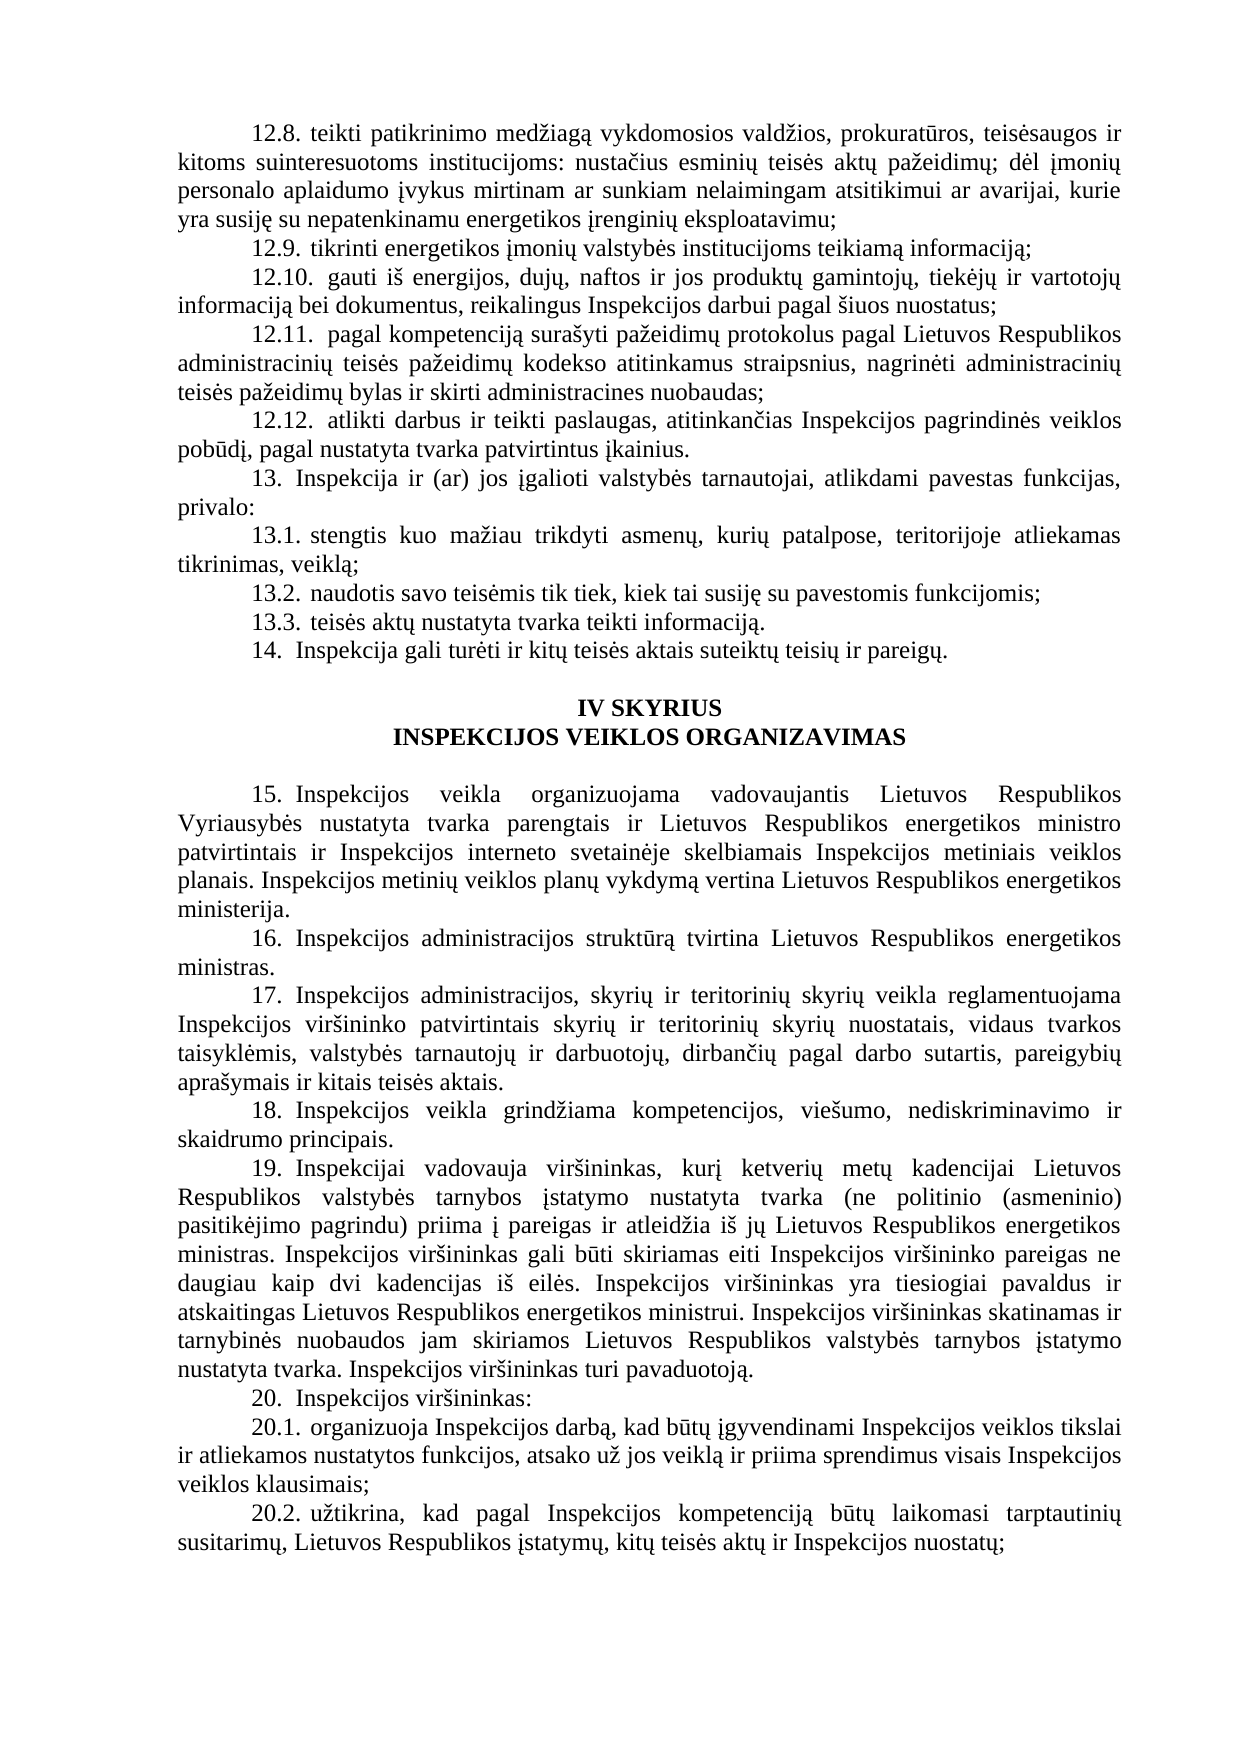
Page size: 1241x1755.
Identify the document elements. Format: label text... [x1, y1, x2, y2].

text 12.11. pagal kompetenciją surašyti pažeidimų protokolus pagal Lietuvos Respublikos administracinių teisės pažeidimų kodekso atitinkamus straipsnius, nagrinėti administracinių teisės pažeidimų bylas ir skirti administracines nuobaudas; [177, 319, 1122, 406]
text 12.8. teikti patikrinimo medžiagą vykdomosios valdžios, prokuratūros, teisėsaugos ir kitoms suinteresuotoms institucijoms: nustačius esminių teisės aktų pažeidimų; dėl įmonių personalo aplaidumo įvykus mirtinam ar sunkiam nelaimingam atsitikimui ar avarijai, kurie yra susiję su nepatenkinamu energetikos įrenginių eksploatavimu; [177, 118, 1122, 233]
text 12.12. atlikti darbus ir teikti paslaugas, atitinkančias Inspekcijos pagrindinės veiklos pobūdį, pagal nustatyta tvarka patvirtintus įkainius. [177, 406, 1122, 463]
text 13.1. stengtis kuo mažiau trikdyti asmenų, kurių patalpose, teritorijoje atliekamas tikrinimas, veiklą; [177, 521, 1122, 578]
text 20.2. užtikrina, kad pagal Inspekcijos kompetenciją būtų laikomasi tarptautinių susitarimų, Lietuvos Respublikos įstatymų, kitų teisės aktų ir Inspekcijos nuostatų; [177, 1498, 1122, 1556]
text 13.3. teisės aktų nustatyta tvarka teikti informaciją. [177, 607, 1122, 636]
text 20.1. organizuoja Inspekcijos darbą, kad būtų įgyvendinami Inspekcijos veiklos tikslai ir atliekamos nustatytos funkcijos, atsako už jos veiklą ir priima sprendimus visais Inspekcijos veiklos klausimais; [177, 1412, 1122, 1498]
text 12.9. tikrinti energetikos įmonių valstybės institucijoms teikiamą informaciją; [177, 233, 1122, 262]
text 20. Inspekcijos viršininkas: [177, 1383, 1122, 1412]
text 15. Inspekcijos veikla organizuojama vadovaujantis Lietuvos Respublikos Vyriausybės nustatyta tvarka parengtais ir Lietuvos Respublikos energetikos ministro patvirtintais ir Inspekcijos interneto svetainėje skelbiamais Inspekcijos metiniais veiklos planais. Inspekcijos metinių veiklos planų vykdymą vertina Lietuvos Respublikos energetikos ministerija. [177, 779, 1122, 923]
text 12.10. gauti iš energijos, dujų, naftos ir jos produktų gamintojų, tiekėjų ir vartotojų informaciją bei dokumentus, reikalingus Inspekcijos darbui pagal šiuos nuostatus; [177, 262, 1122, 319]
text 17. Inspekcijos administracijos, skyrių ir teritorinių skyrių veikla reglamentuojama Inspekcijos viršininko patvirtintais skyrių ir teritorinių skyrių nuostatais, vidaus tvarkos taisyklėmis, valstybės tarnautojų ir darbuotojų, dirbančių pagal darbo sutartis, pareigybių aprašymais ir kitais teisės aktais. [177, 981, 1122, 1096]
text 13. Inspekcija ir (ar) jos įgalioti valstybės tarnautojai, atlikdami pavestas funkcijas, privalo: [177, 463, 1122, 521]
text 13.2. naudotis savo teisėmis tik tiek, kiek tai susiję su pavestomis funkcijomis; [177, 578, 1122, 607]
text INSPEKCIJOS VEIKLOS ORGANIZAVIMAS [177, 722, 1122, 751]
text 16. Inspekcijos administracijos struktūrą tvirtina Lietuvos Respublikos energetikos ministras. [177, 923, 1122, 981]
text IV SKYRIUS [177, 693, 1122, 722]
text 18. Inspekcijos veikla grindžiama kompetencijos, viešumo, nediskriminavimo ir skaidrumo principais. [177, 1096, 1122, 1153]
text 14. Inspekcija gali turėti ir kitų teisės aktais suteiktų teisių ir pareigų. [177, 636, 1122, 664]
text 19. Inspekcijai vadovauja viršininkas, kurį ketverių metų kadencijai Lietuvos Respublikos valstybės tarnybos įstatymo nustatyta tvarka (ne politinio (asmeninio) pasitikėjimo pagrindu) priima į pareigas ir atleidžia iš jų Lietuvos Respublikos energetikos ministras. Inspekcijos viršininkas gali būti skiriamas eiti Inspekcijos viršininko pareigas ne daugiau kaip dvi kadencijas iš eilės. Inspekcijos viršininkas yra tiesiogiai pavaldus ir atskaitingas Lietuvos Respublikos energetikos ministrui. Inspekcijos viršininkas skatinamas ir tarnybinės nuobaudos jam skiriamos Lietuvos Respublikos valstybės tarnybos įstatymo nustatyta tvarka. Inspekcijos viršininkas turi pavaduotoją. [177, 1153, 1122, 1383]
